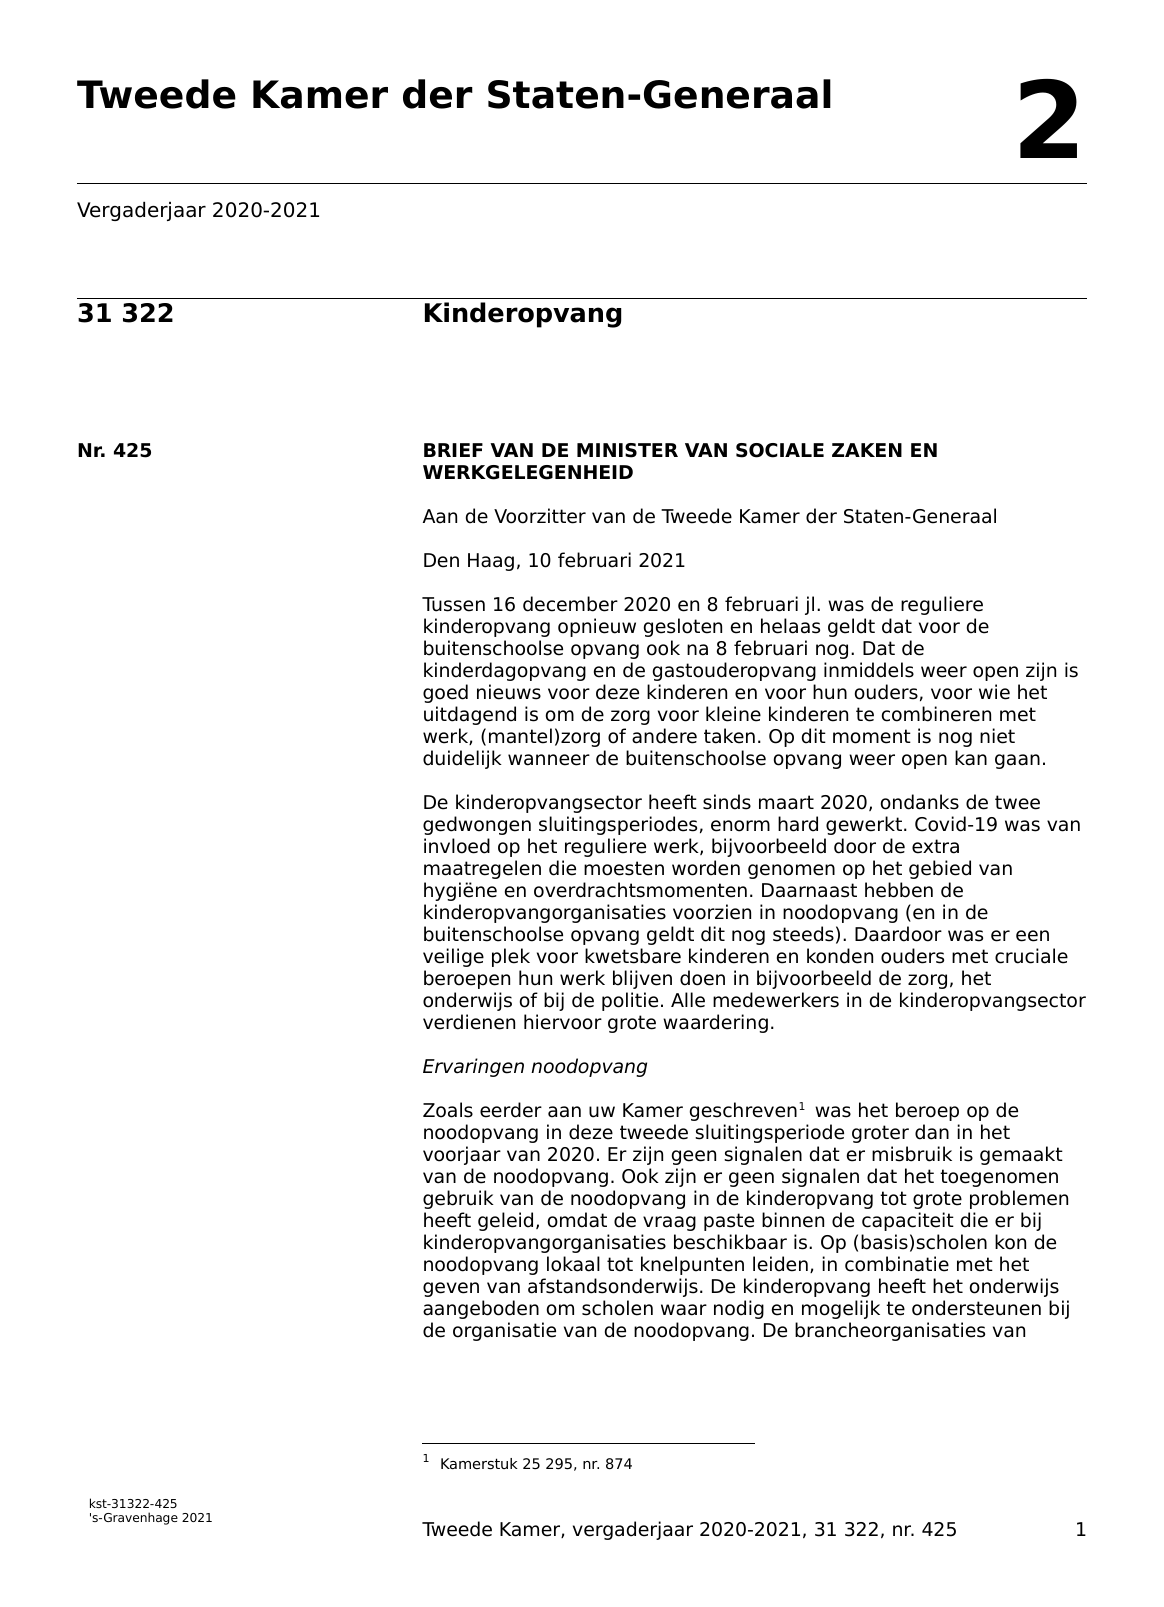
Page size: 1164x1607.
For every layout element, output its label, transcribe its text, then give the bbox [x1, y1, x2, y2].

text Den Haag, 10 februari 2021 [422, 550, 1087, 572]
subtitle Ervaringen noodopvang [422, 1056, 1087, 1078]
table_cell Vergaderjaar 2020-2021 [77, 184, 1087, 298]
text Kamerstuk 25 295, nr. 874 [422, 1452, 1087, 1474]
table_header Tweede Kamer der Staten-Generaal [77, 59, 886, 183]
text Aan de Voorzitter van de Tweede Kamer der Staten-Generaal [422, 506, 1087, 528]
text kst-31322-425 [88, 1497, 323, 1511]
text 's-Gravenhage 2021 [88, 1511, 323, 1525]
text Zoals eerder aan uw Kamer geschreven was het beroep op de noodopvang in deze tweede sluitingsperiode groter dan in het voorjaar van 2020. Er zijn geen signalen dat er misbruik is gemaakt van de noodopvang. Ook zijn er geen signalen dat het toegenomen gebruik van de noodopvang in de kinderopvang tot grote problemen heeft geleid, omdat de vraag paste binnen de capaciteit die er bij kinderopvangorganisaties beschikbaar is. Op (basis)scholen kon de noodopvang lokaal tot knelpunten leiden, in combinatie met het geven van afstandsonderwijs. De kinderopvang heeft het onderwijs aangeboden om scholen waar nodig en mogelijk te ondersteunen bij de organisatie van de noodopvang. De brancheorganisaties van [422, 1100, 1087, 1342]
text De kinderopvangsector heeft sinds maart 2020, ondanks de twee gedwongen sluitingsperiodes, enorm hard gewerkt. Covid-19 was van invloed op het reguliere werk, bijvoorbeeld door de extra maatregelen die moesten worden genomen op het gebied van hygiëne en overdrachtsmomenten. Daarnaast hebben de kinderopvangorganisaties voorzien in noodopvang (en in de buitenschoolse opvang geldt dit nog steeds). Daardoor was er een veilige plek voor kwetsbare kinderen en konden ouders met cruciale beroepen hun werk blijven doen in bijvoorbeeld de zorg, het onderwijs of bij de politie. Alle medewerkers in de kinderopvangsector verdienen hiervoor grote waardering. [422, 792, 1087, 1034]
subtitle Nr. 425 BRIEF VAN DE MINISTER VAN SOCIALE ZAKEN EN WERKGELEGENHEID [77, 440, 1087, 484]
text Tussen 16 december 2020 en 8 februari jl. was de reguliere kinderopvang opnieuw gesloten en helaas geldt dat voor de buitenschoolse opvang ook na 8 februari nog. Dat de kinderdagopvang en de gastouderopvang inmiddels weer open zijn is goed nieuws voor deze kinderen en voor hun ouders, voor wie het uitdagend is om de zorg voor kleine kinderen te combineren met werk, (mantel)zorg of andere taken. Op dit moment is nog niet duidelijk wanneer de buitenschoolse opvang weer open kan gaan. [422, 594, 1087, 770]
subtitle 31 322 Kinderopvang [77, 299, 1087, 329]
table_header 2 [886, 59, 1087, 183]
